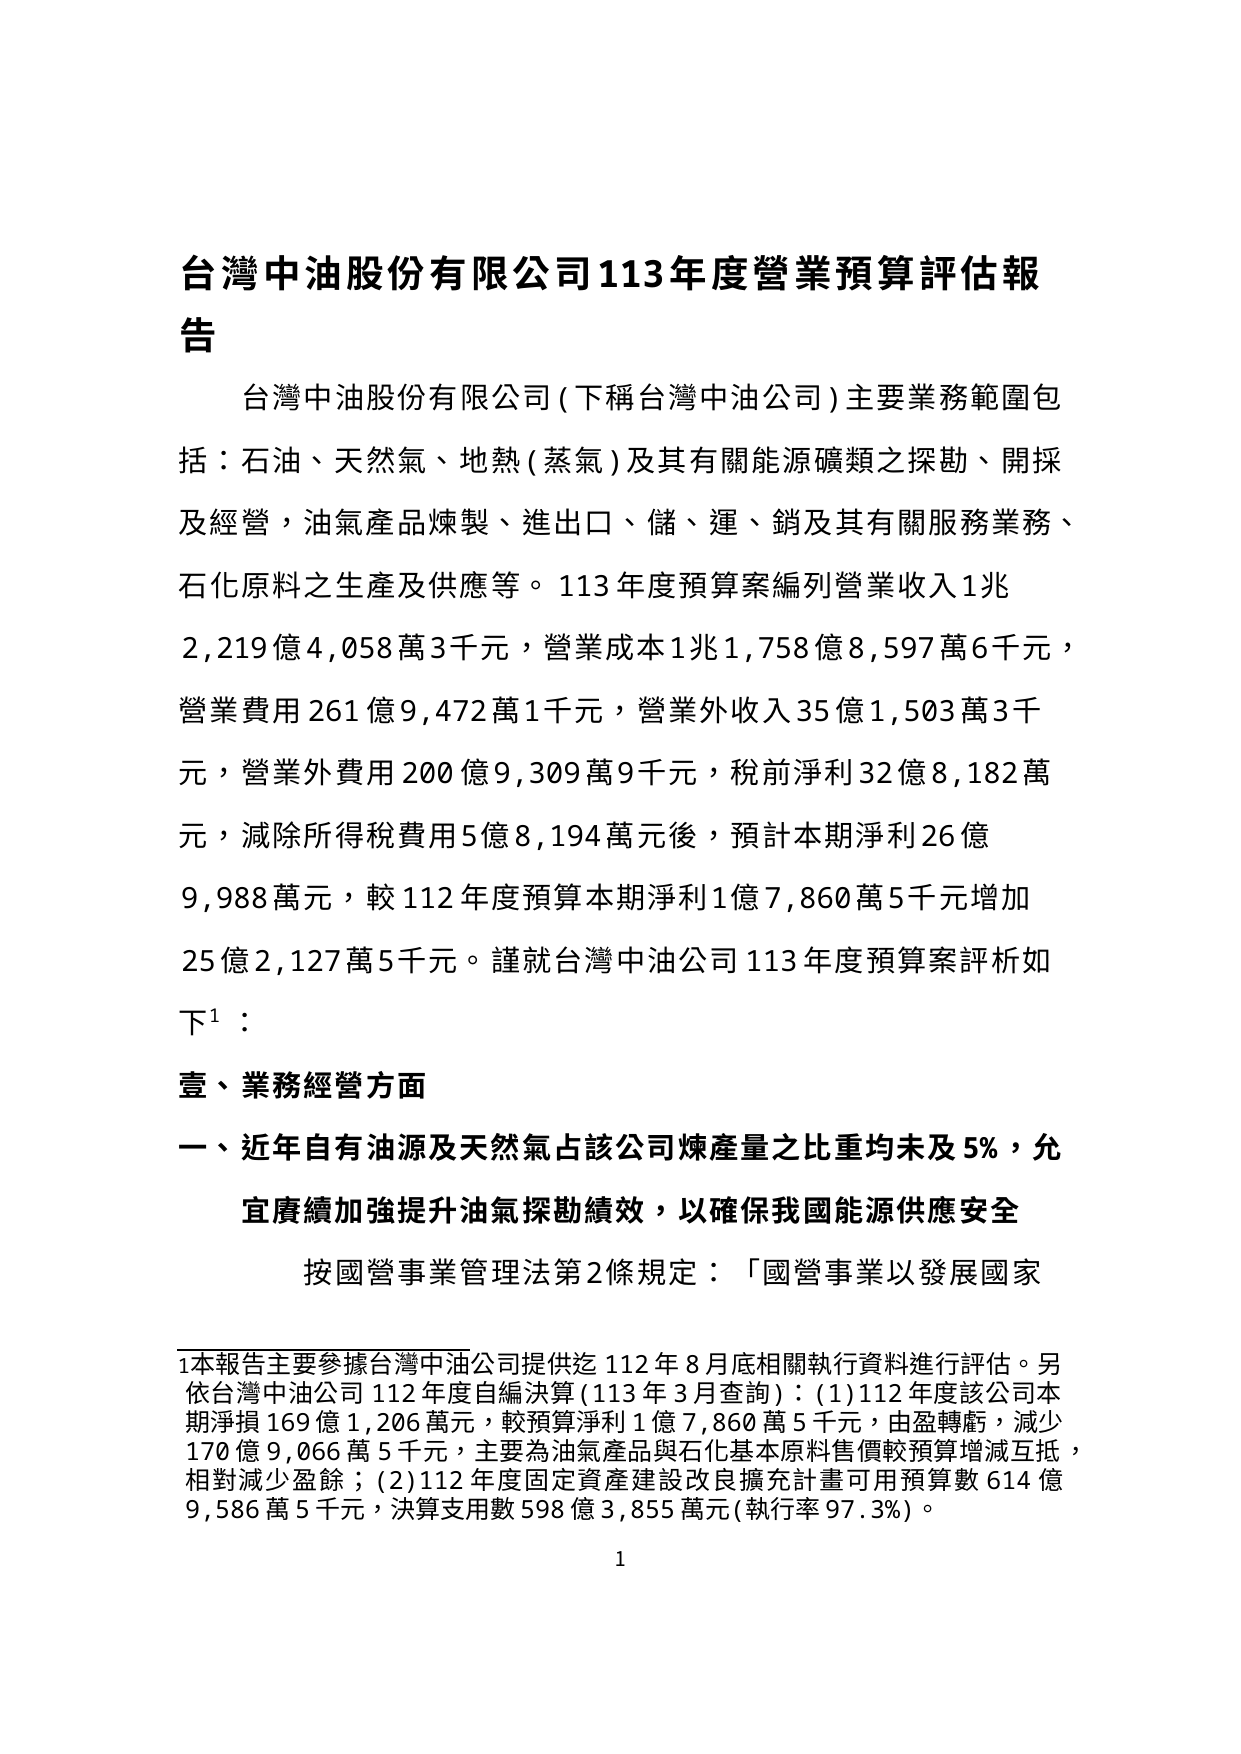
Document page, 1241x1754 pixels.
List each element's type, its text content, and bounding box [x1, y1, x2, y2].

text 本報告主要參據台灣中油公司提供迄112年8月底相關執行資料進行評估。另依台灣中油公司112年度自編決算(113年3月查詢)：(1)112年度該公司本期淨損169億1,206萬元，較預算淨利1億7,860萬5千元，由盈轉虧，減少170億9,066萬5千元，主要為油氣產品與石化基本原料售價較預算增減互抵，相對減少盈餘；(2)112年度固定資產建設改良擴充計畫可用預算數614億9,586萬5千元，決算支用數598億3,855萬元(執行率97.3%)。 [177, 1350, 1063, 1525]
text 一、近年自有油源及天然氣占該公司煉產量之比重均未及5%，允宜賡續加強提升油氣探勘績效，以確保我國能源供應安全 [177, 1104, 1063, 1229]
text 台灣中油股份有限公司113年度營業預算評估報告 [177, 229, 1063, 354]
text 按國營事業管理法第2條規定：「國營事業以發展國家 [236, 1229, 1063, 1292]
text 壹、業務經營方面 [177, 1042, 1063, 1104]
text 台灣中油股份有限公司(下稱台灣中油公司)主要業務範圍包括：石油、天然氣、地熱(蒸氣)及其有關能源礦類之探勘、開採及經營，油氣產品煉製、進出口、儲、運、銷及其有關服務業務、石化原料之生產及供應等。113年度預算案編列營業收入1兆2,219億4,058萬3千元，營業成本1兆1,758億8,597萬6千元，營業費用261億9,472萬1千元，營業外收入35億1,503萬3千元，營業外費用200億9,309萬9千元，稅前淨利32億8,182萬元，減除所得稅費用5億8,194萬元後，預計本期淨利26億9,988萬元，較112年度預算本期淨利1億7,860萬5千元增加25億2,127萬5千元。謹就台灣中油公司113年度預算案評析如下： [177, 354, 1063, 1042]
